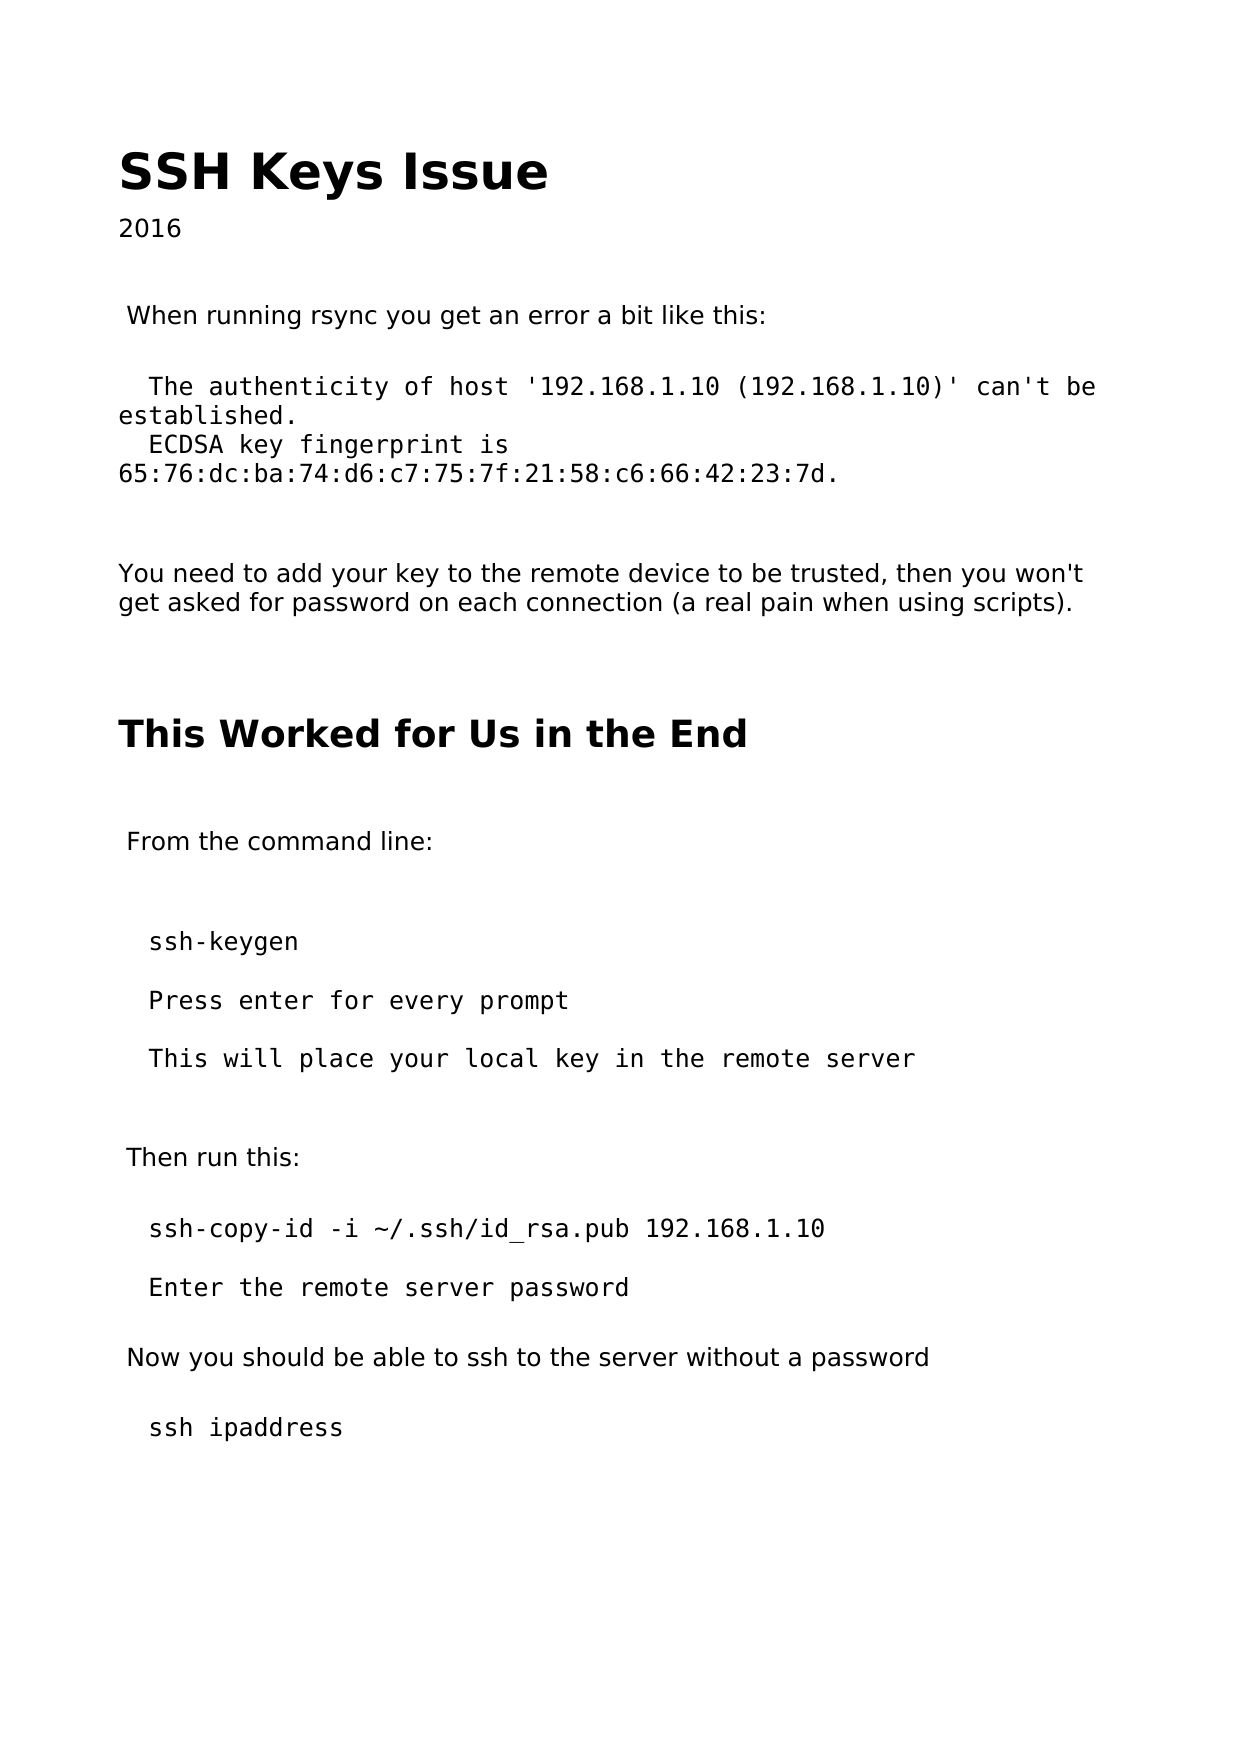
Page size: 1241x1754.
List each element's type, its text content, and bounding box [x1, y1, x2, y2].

text Then run this: [118, 1085, 1122, 1202]
subtitle This Worked for Us in the End [118, 713, 1122, 757]
text ssh-copy-id -i ~/.ssh/id_rsa.pub 192.168.1.10 Enter the remote server password [118, 1214, 1122, 1302]
text 2016 When running rsync you get an error a bit like this: [118, 214, 1122, 360]
text From the command line: [118, 769, 1122, 915]
text You need to add your key to the remote device to be trusted, then you won't get asked for password on each connection (a real pain when using scripts). [118, 501, 1122, 676]
subtitle SSH Keys Issue [118, 143, 1122, 201]
text The authenticity of host '192.168.1.10 (192.168.1.10)' can't be established. ECDSA key fingerprint is 65:76:dc:ba:74:d6:c7:75:7f:21:58:c6:66:42:23:7d. [118, 372, 1122, 489]
text ssh-keygen Press enter for every prompt This will place your local key in the remote server [118, 928, 1122, 1073]
text Now you should be able to ssh to the server without a password [118, 1314, 1122, 1401]
text ssh ipaddress [118, 1414, 1122, 1443]
